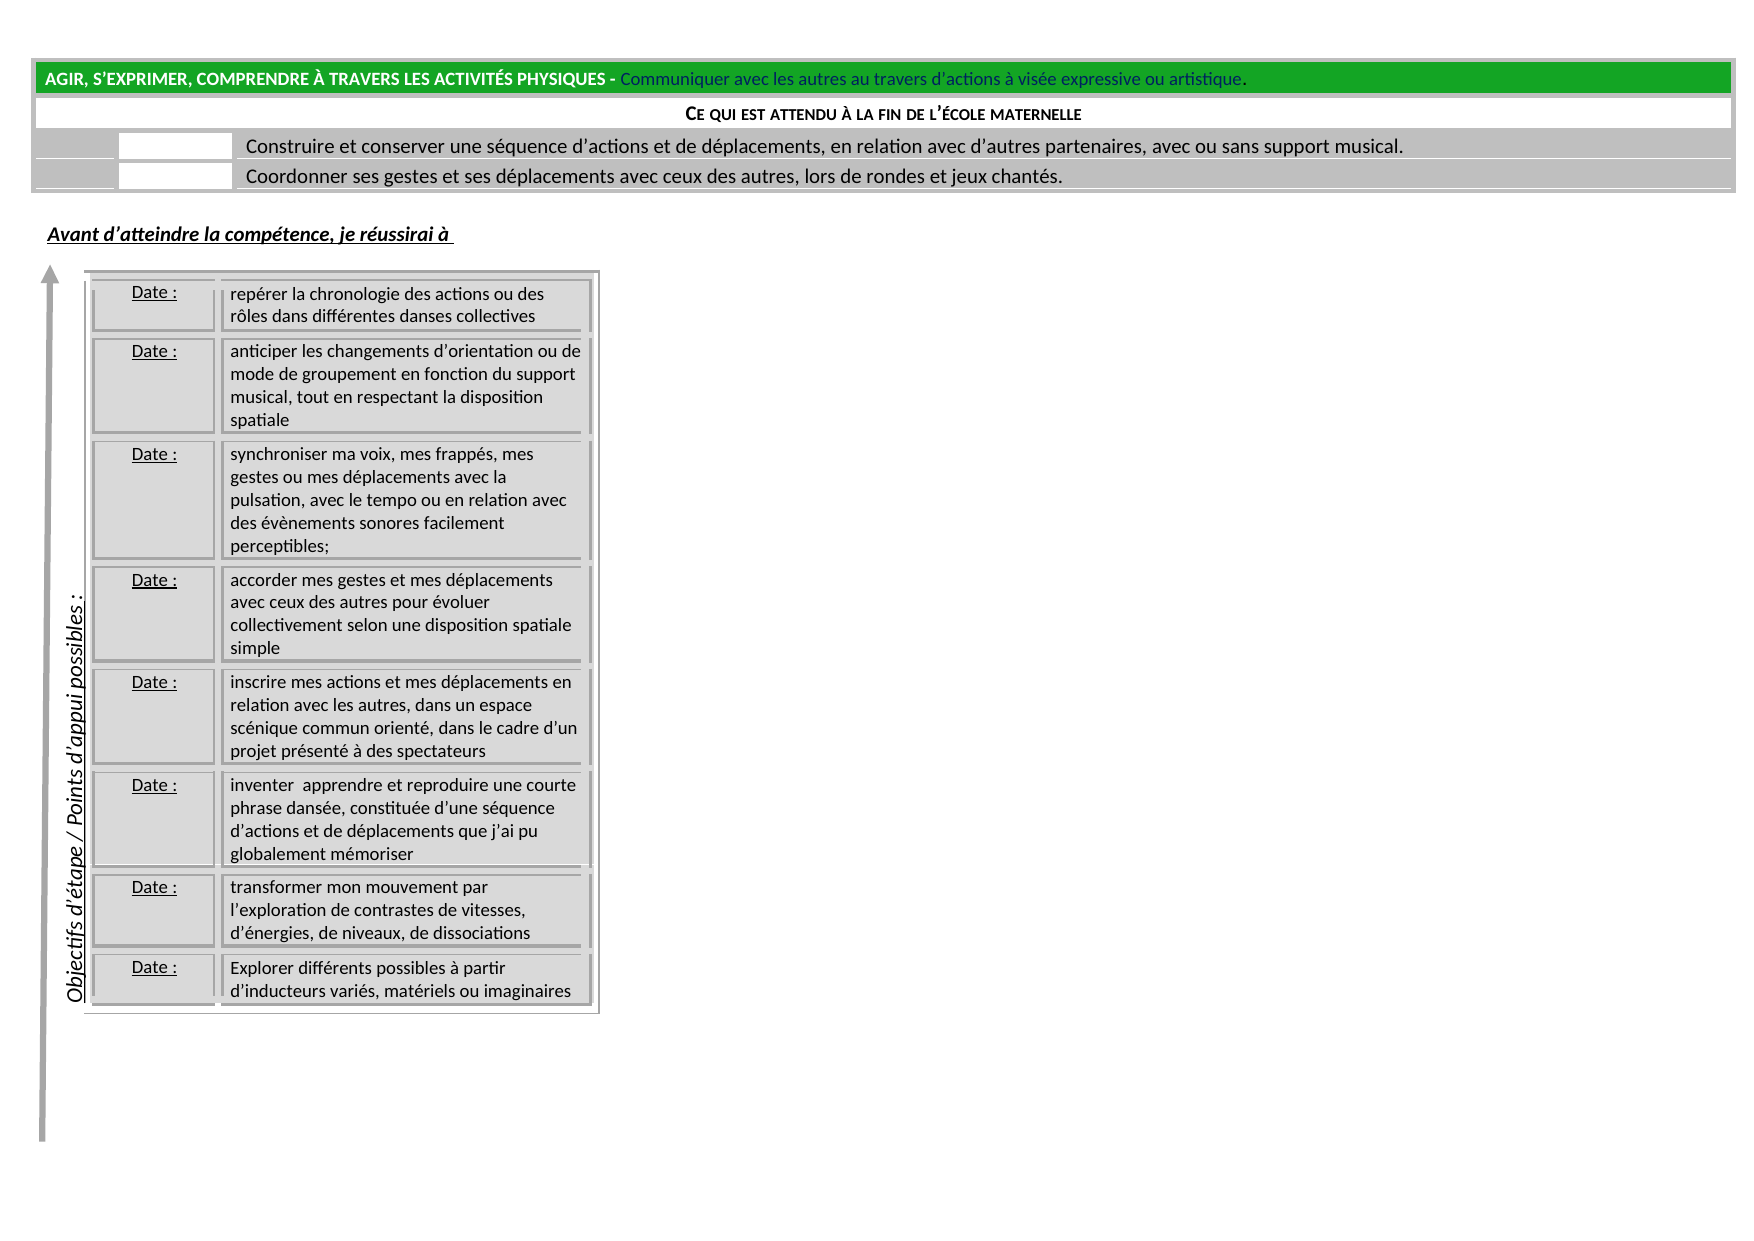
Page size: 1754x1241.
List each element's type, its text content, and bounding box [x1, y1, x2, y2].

table_cell Coordonner ses gestes et ses déplacements avec ceux des autres, lors de rondes et jeux chantés. [237, 163, 1731, 188]
table_header Date : [90, 273, 219, 329]
table_cell accorder mes gestes et mes déplacements avec ceux des autres pour évoluer collectivement selon une disposition spatiale simple [219, 557, 594, 659]
table_cell [119, 133, 232, 158]
table_cell [36, 163, 114, 188]
table_cell transformer mon mouvement par l’exploration de contrastes de vitesses, d’énergies, de niveaux, de dissociations [219, 865, 594, 944]
table_cell Date : [90, 865, 219, 944]
table_cell [36, 133, 114, 158]
table_cell [119, 163, 232, 188]
table_header repérer la chronologie des actions ou des rôles dans différentes danses collectives [219, 273, 594, 329]
table_cell Date : [90, 329, 219, 431]
table_cell Construire et conserver une séquence d’actions et de déplacements, en relation avec d’autres partenaires, avec ou sans support musical. [237, 133, 1731, 158]
table_cell inventer apprendre et reproduire une courte phrase dansée, constituée d’une séquence d’actions et de déplacements que j’ai pu globalement mémoriser [219, 762, 594, 864]
text Avant d’atteindre la compétence, je réussirai à [47, 221, 1695, 247]
table_header Agir, s’exprimer, comprendre à travers les activités physiques - Communiquer avec les autres au travers d’actions à visée expressive ou artistique. [36, 62, 1731, 93]
table_header Objectifs d’étape / Points d’appui possibles : [47, 270, 90, 1003]
table_cell Ce qui est attendu à la fin de l’école maternelle [36, 98, 1731, 128]
table_cell synchroniser ma voix, mes frappés, mes gestes ou mes déplacements avec la pulsation, avec le tempo ou en relation avec des évènements sonores facilement perceptibles; [219, 431, 594, 557]
table_cell Date : [90, 659, 219, 762]
table_cell Date : [90, 762, 219, 864]
table_cell Date : [90, 944, 219, 1003]
table_cell Explorer différents possibles à partir d’inducteurs variés, matériels ou imaginaires [219, 944, 594, 1003]
table_cell inscrire mes actions et mes déplacements en relation avec les autres, dans un espace scénique commun orienté, dans le cadre d’un projet présenté à des spectateurs [219, 659, 594, 762]
table_cell Date : [90, 557, 219, 659]
table_header [37, 270, 46, 1003]
table_cell Date : [90, 431, 219, 557]
table_cell anticiper les changements d’orientation ou de mode de groupement en fonction du support musical, tout en respectant la disposition spatiale [219, 329, 594, 431]
